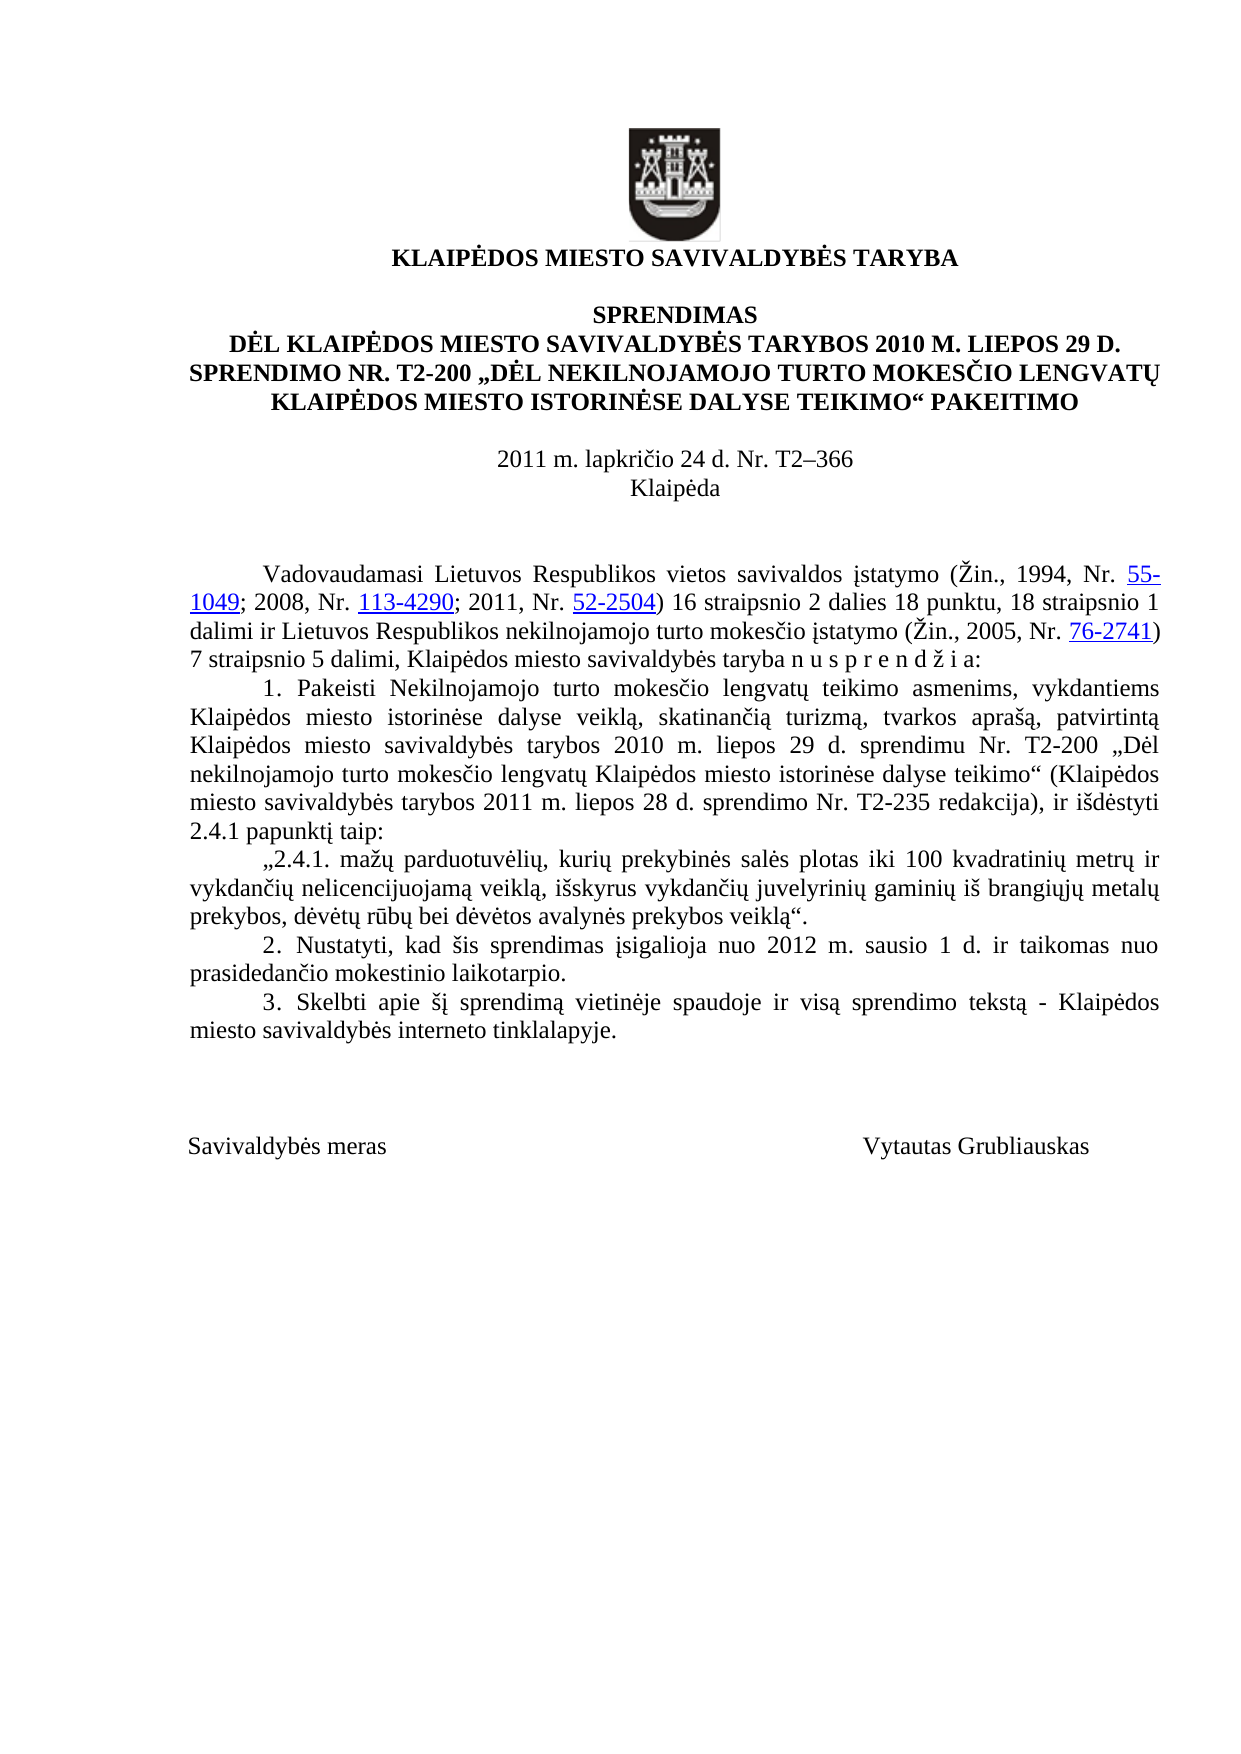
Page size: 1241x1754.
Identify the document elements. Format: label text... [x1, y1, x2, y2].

text Savivaldybės meras Vytautas Grubliauskas [187, 1131, 1160, 1160]
text 2011 m. lapkričio 24 d. Nr. T2–366 [187, 444, 1162, 473]
text „2.4.1. mažų parduotuvėlių, kurių prekybinės salės plotas iki 100 kvadratinių metrų ir vykdančių nelicencijuojamą veiklą, išskyrus vykdančių juvelyrinių gaminių iš brangiųjų metalų prekybos, dėvėtų rūbų bei dėvėtos avalynės prekybos veiklą“. [189, 845, 1160, 931]
text SPRENDIMAS [187, 301, 1162, 329]
text Vadovaudamasi Lietuvos Respublikos vietos savivaldos įstatymo (Žin., 1994, Nr. 55-1049; 2008, Nr. 113-4290; 2011, Nr. 52-2504) 16 straipsnio 2 dalies 18 punktu, 18 straipsnio 1 dalimi ir Lietuvos Respublikos nekilnojamojo turto mokesčio įstatymo (Žin., 2005, Nr. 76-2741) 7 straipsnio 5 dalimi, Klaipėdos miesto savivaldybės taryba n u s p r e n d ž i a: [189, 559, 1160, 674]
text 2. Nustatyti, kad šis sprendimas įsigalioja nuo 2012 m. sausio 1 d. ir taikomas nuo prasidedančio mokestinio laikotarpio. [189, 931, 1160, 988]
text 3. Skelbti apie šį sprendimą vietinėje spaudoje ir visą sprendimo tekstą - Klaipėdos miesto savivaldybės interneto tinklalapyje. [189, 988, 1160, 1045]
text KLAIPĖDOS MIESTO SAVIVALDYBĖS TARYBA [187, 243, 1162, 272]
text 1. Pakeisti Nekilnojamojo turto mokesčio lengvatų teikimo asmenims, vykdantiems Klaipėdos miesto istorinėse dalyse veiklą, skatinančią turizmą, tvarkos aprašą, patvirtintą Klaipėdos miesto savivaldybės tarybos 2010 m. liepos 29 d. sprendimu Nr. T2-200 „Dėl nekilnojamojo turto mokesčio lengvatų Klaipėdos miesto istorinėse dalyse teikimo“ (Klaipėdos miesto savivaldybės tarybos 2011 m. liepos 28 d. sprendimo Nr. T2-235 redakcija), ir išdėstyti 2.4.1 papunktį taip: [189, 674, 1160, 845]
text Klaipėda [187, 473, 1162, 502]
text DĖL KLAIPĖDOS MIESTO SAVIVALDYBĖS TARYBOS 2010 M. LIEPOS 29 D. SPRENDIMO NR. T2-200 „DĖL NEKILNOJAMOJO TURTO MOKESČIO LENGVATŲ KLAIPĖDOS MIESTO ISTORINĖSE DALYSE TEIKIMO“ PAKEITIMO [187, 329, 1162, 416]
